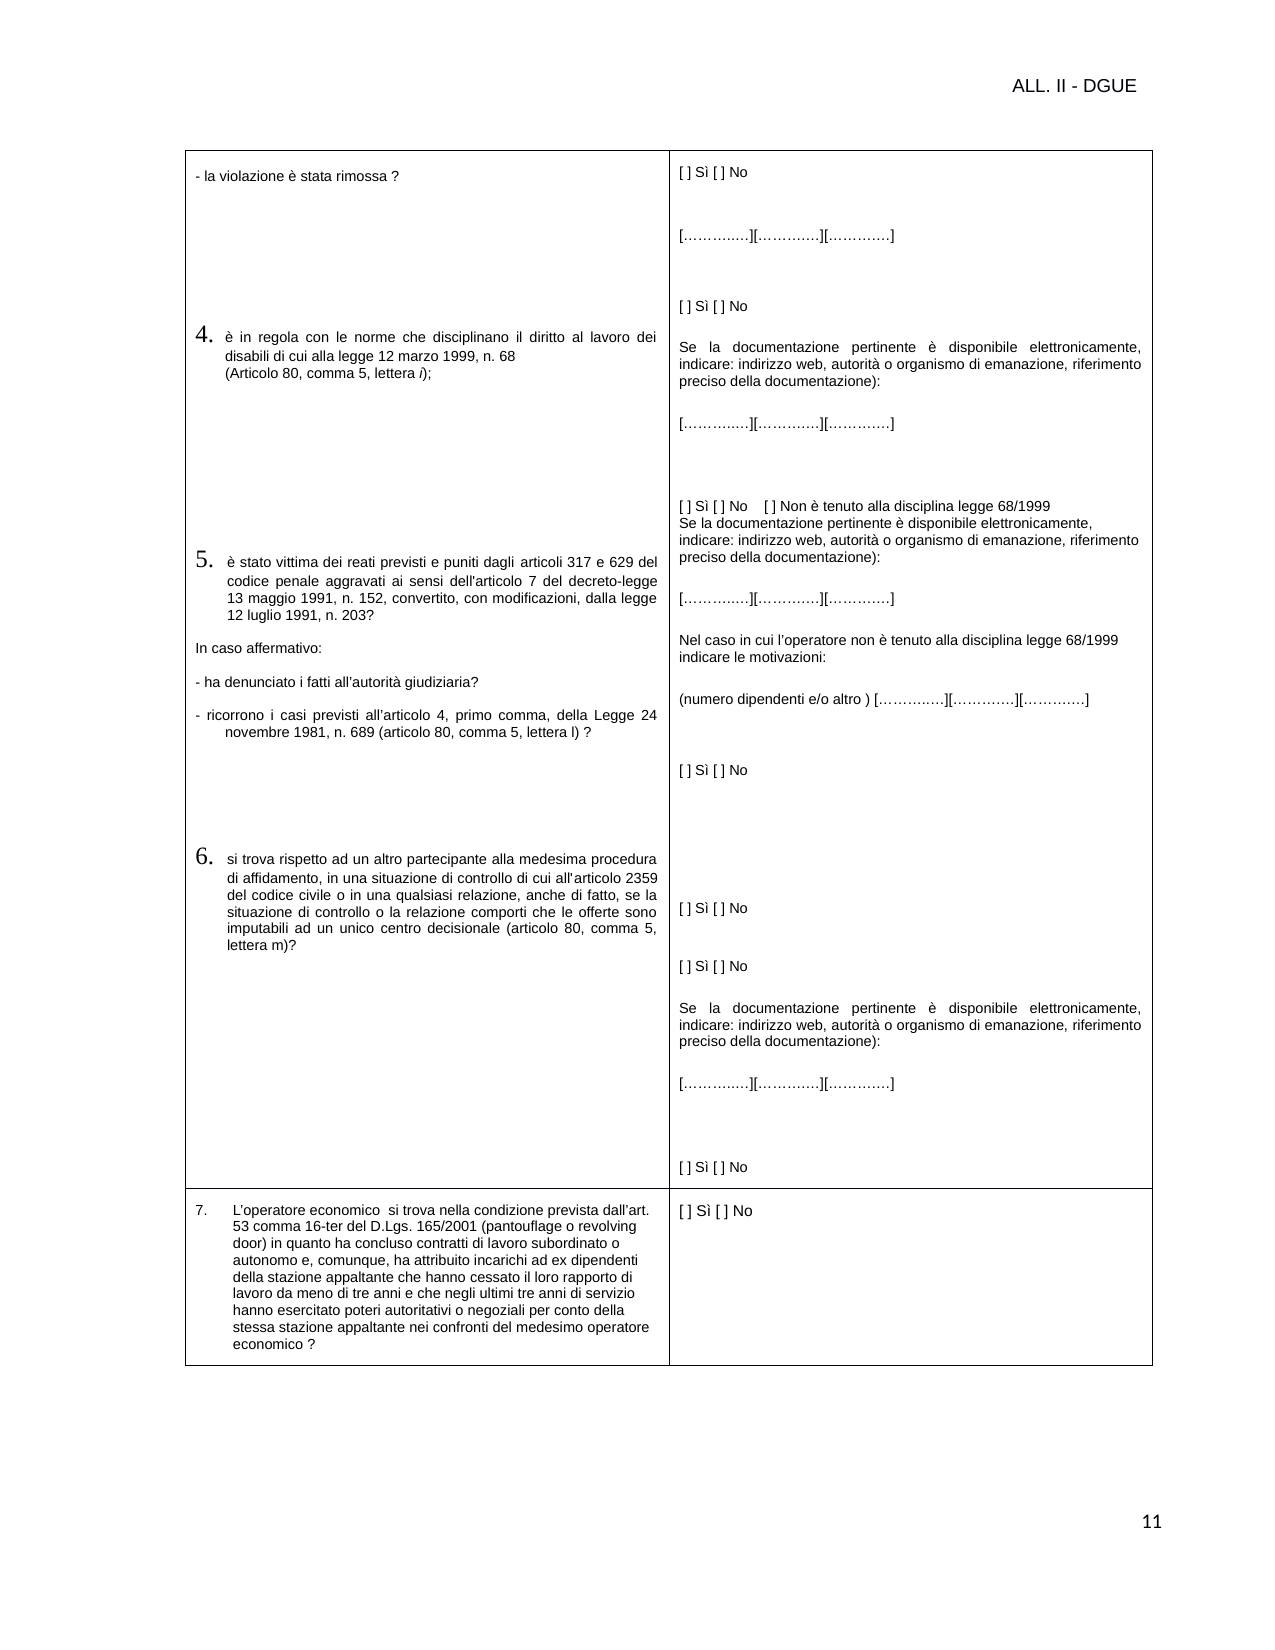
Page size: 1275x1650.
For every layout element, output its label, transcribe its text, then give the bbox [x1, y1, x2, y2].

table_cell - la violazione è stata rimossa ? è in regola con le norme che disciplinano il diritto al lavoro dei disabili di cui alla legge 12 marzo 1999, n. 68 (Articolo 80, comma 5, lettera i); è stato vittima dei reati previsti e puniti dagli articoli 317 e 629 del codice penale aggravati ai sensi dell'articolo 7 del decreto-legge 13 maggio 1991, n. 152, convertito, con modificazioni, dalla legge 12 luglio 1991, n. 203? In caso affermativo: - ha denunciato i fatti all’autorità giudiziaria? - ricorrono i casi previsti all’articolo 4, primo comma, della Legge 24 novembre 1981, n. 689 (articolo 80, comma 5, lettera l) ? si trova rispetto ad un altro partecipante alla medesima procedura di affidamento, in una situazione di controllo di cui all'articolo 2359 del codice civile o in una qualsiasi relazione, anche di fatto, se la situazione di controllo o la relazione comporti che le offerte sono imputabili ad un unico centro decisionale (articolo 80, comma 5, lettera m)? [186, 151, 669, 1188]
table_cell L’operatore economico si trova nella condizione prevista dall’art. 53 comma 16-ter del D.Lgs. 165/2001 (pantouflage o revolving door) in quanto ha concluso contratti di lavoro subordinato o autonomo e, comunque, ha attribuito incarichi ad ex dipendenti della stazione appaltante che hanno cessato il loro rapporto di lavoro da meno di tre anni e che negli ultimi tre anni di servizio hanno esercitato poteri autoritativi o negoziali per conto della stessa stazione appaltante nei confronti del medesimo operatore economico ? [186, 1189, 669, 1365]
table_cell [ ] Sì [ ] No [………..…][……….…][……….…] [ ] Sì [ ] No Se la documentazione pertinente è disponibile elettronicamente, indicare: indirizzo web, autorità o organismo di emanazione, riferimento preciso della documentazione): [………..…][……….…][……….…] [ ] Sì [ ] No [ ] Non è tenuto alla disciplina legge 68/1999 Se la documentazione pertinente è disponibile elettronicamente, indicare: indirizzo web, autorità o organismo di emanazione, riferimento preciso della documentazione): [………..…][……….…][……….…] Nel caso in cui l’operatore non è tenuto alla disciplina legge 68/1999 indicare le motivazioni: (numero dipendenti e/o altro ) [………..…][……….…][……….…] [ ] Sì [ ] No [ ] Sì [ ] No [ ] Sì [ ] No Se la documentazione pertinente è disponibile elettronicamente, indicare: indirizzo web, autorità o organismo di emanazione, riferimento preciso della documentazione): [………..…][……….…][……….…] [ ] Sì [ ] No [670, 151, 1152, 1188]
table_cell [ ] Sì [ ] No [670, 1189, 1152, 1365]
